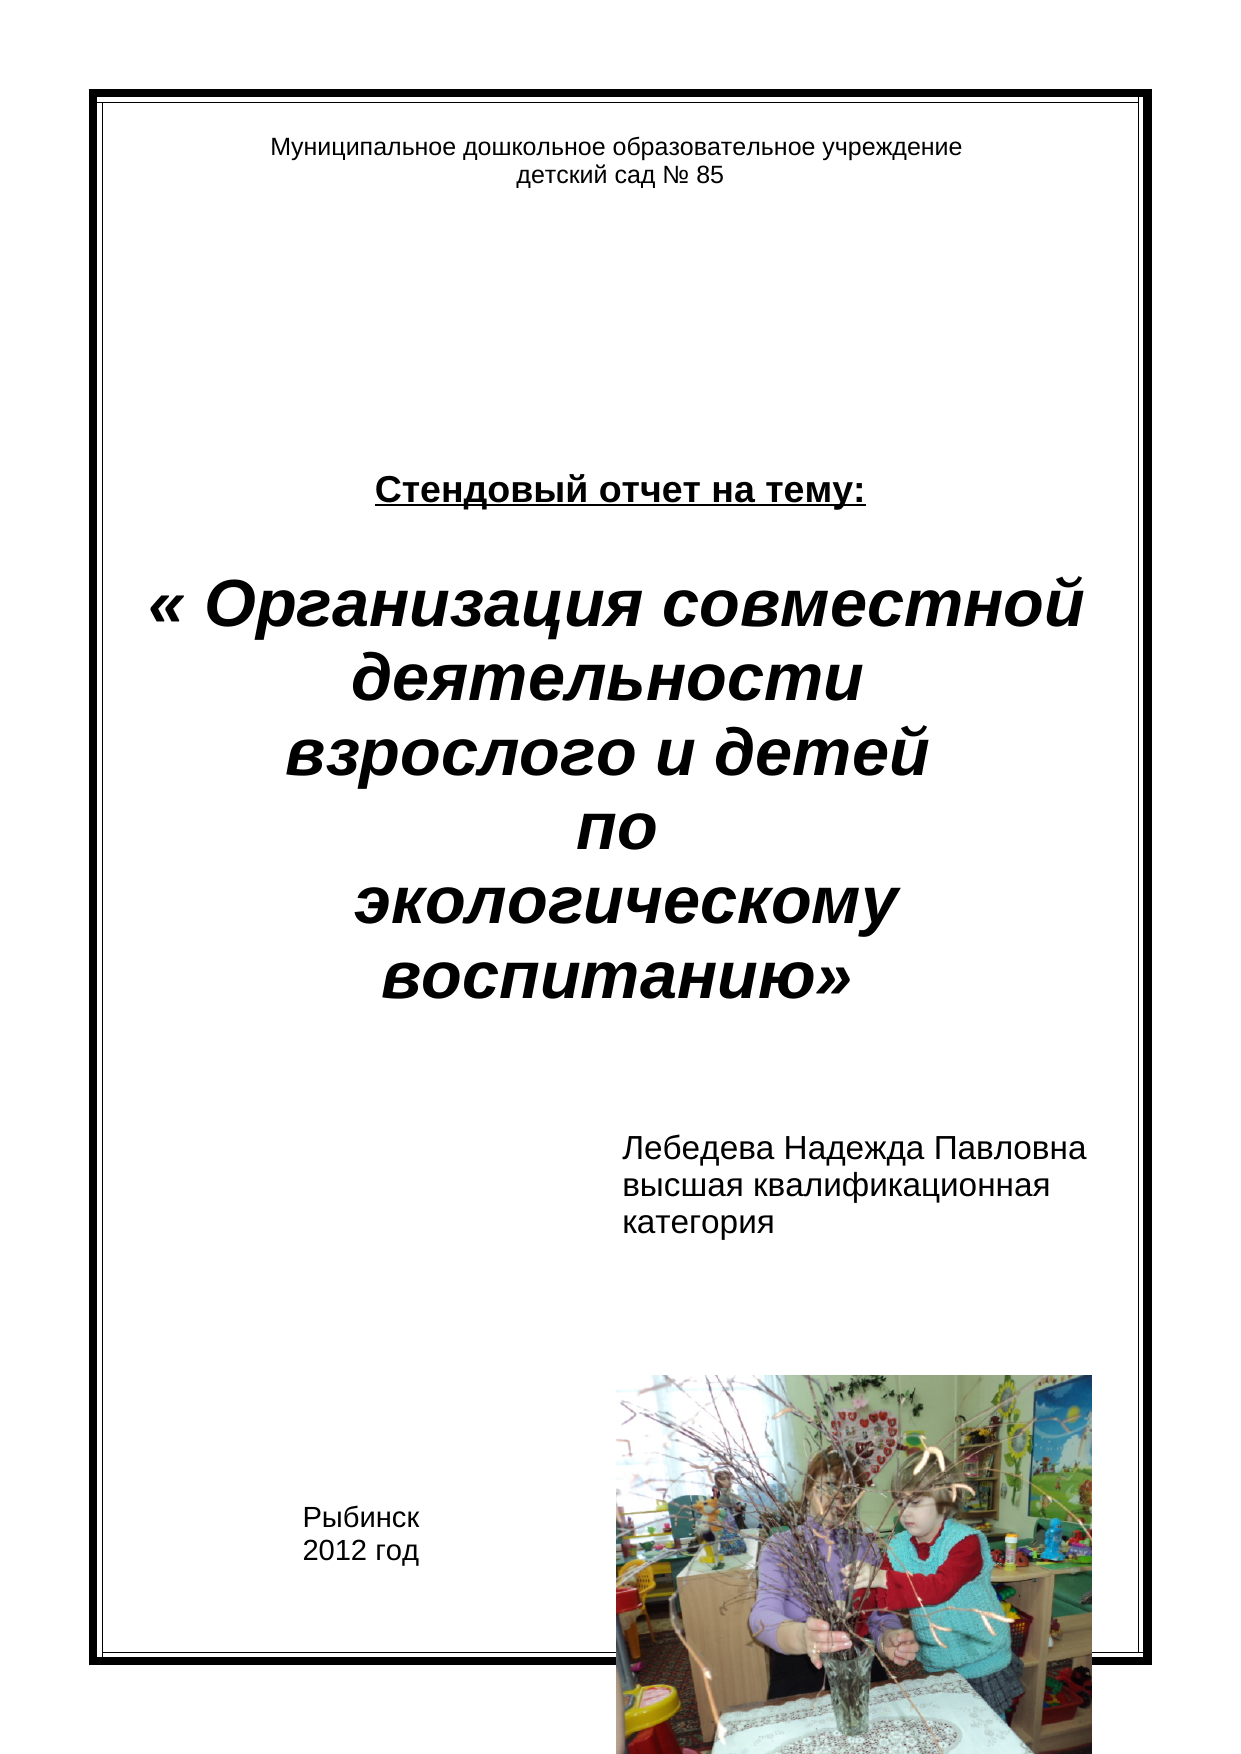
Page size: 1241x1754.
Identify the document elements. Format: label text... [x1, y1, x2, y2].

text детский сад № 85 [105, 161, 1135, 189]
text [1092, 1534, 1135, 1567]
text взрослого и детей [105, 715, 1135, 789]
text Стендовый отчет на тему: [105, 468, 1135, 510]
text 2012 год [105, 1534, 616, 1567]
text [1092, 1501, 1135, 1534]
text по [105, 789, 1135, 864]
text « Организация совместной деятельности [105, 566, 1135, 715]
text высшая квалификационная категория [622, 1166, 1135, 1241]
picture [616, 1375, 1092, 1754]
text Муниципальное дошкольное образовательное учреждение [105, 133, 1135, 161]
text экологическому воспитанию» [105, 864, 1135, 1013]
text Лебедева Надежда Павловна [622, 1129, 1135, 1166]
text Рыбинск [105, 1501, 616, 1534]
